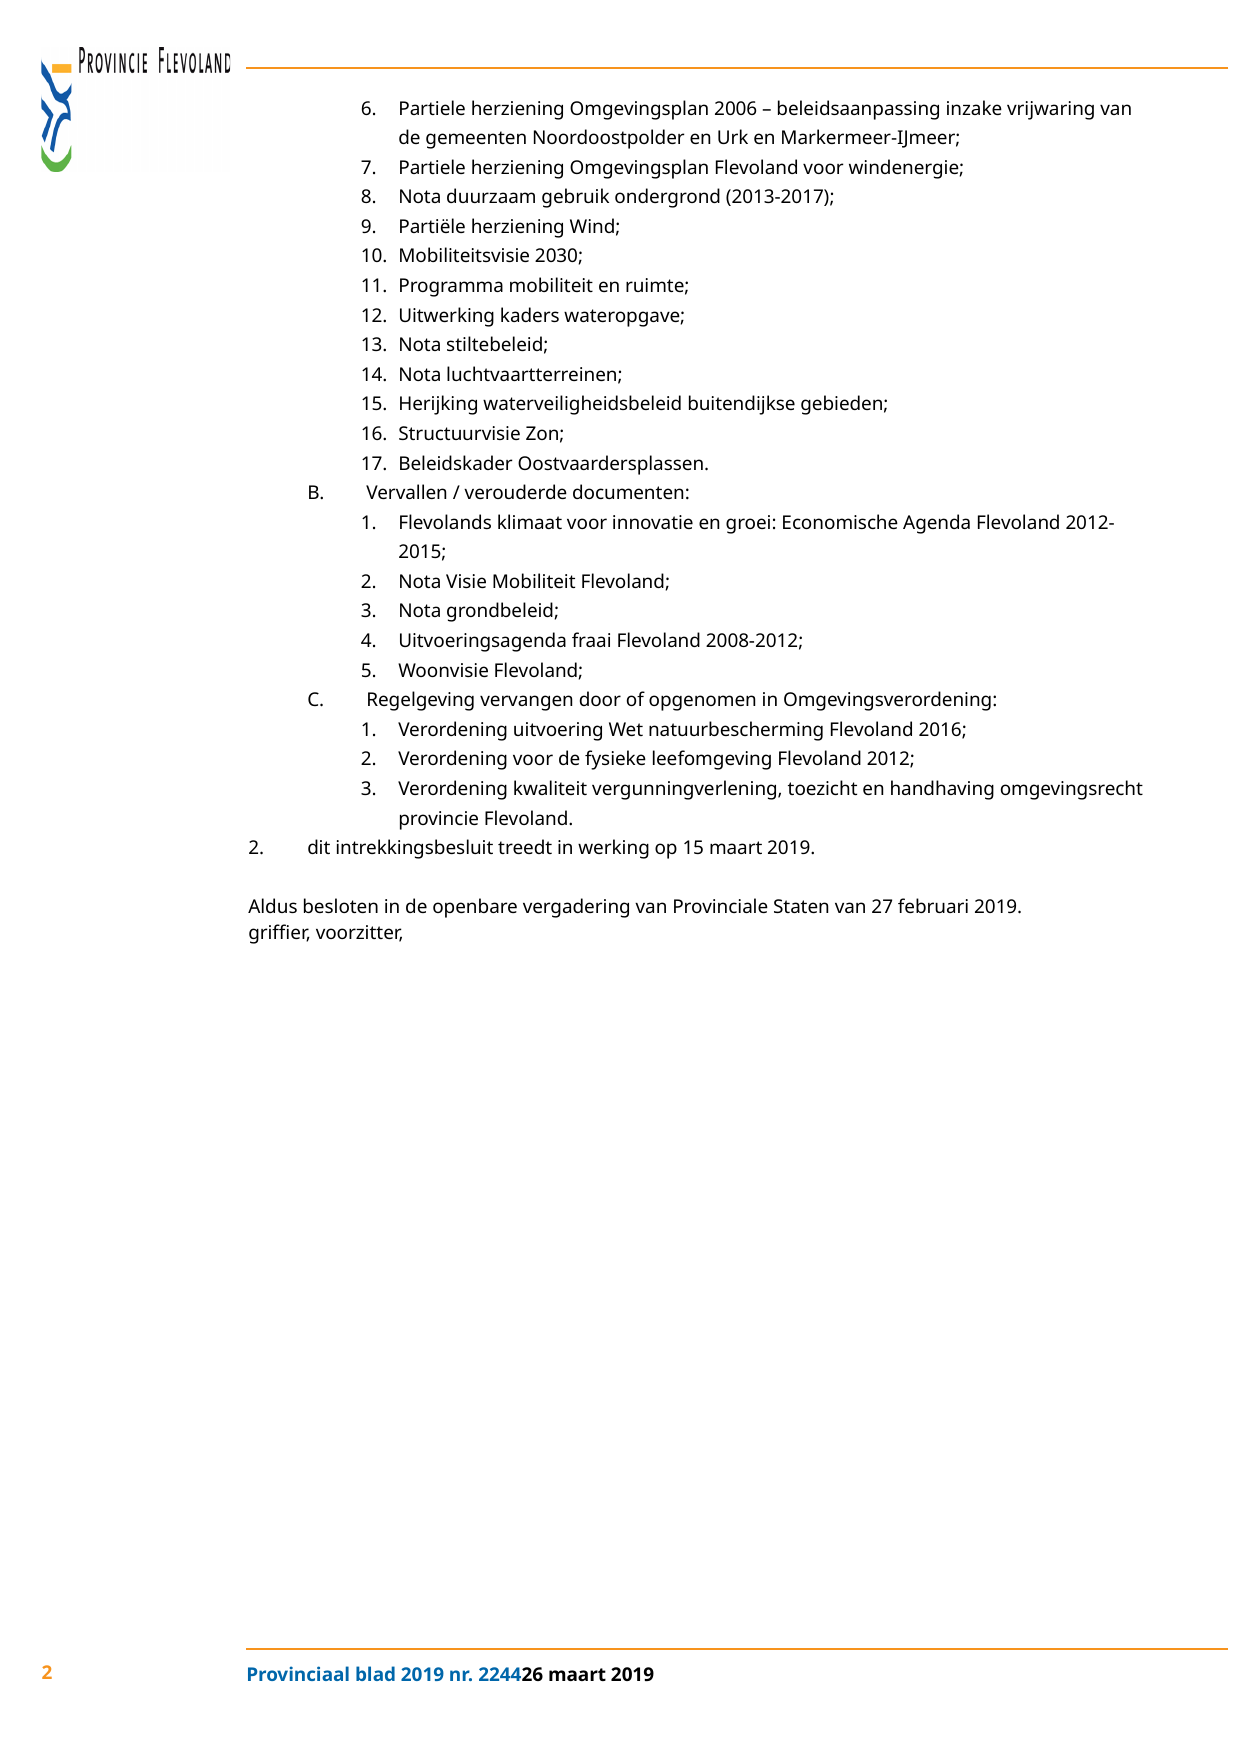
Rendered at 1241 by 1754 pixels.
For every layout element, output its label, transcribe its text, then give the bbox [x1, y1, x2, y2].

list Mobiliteitsvisie 2030; [361, 243, 1152, 268]
list Uitvoeringsagenda fraai Flevoland 2008-2012; [361, 627, 1152, 653]
list Beleidskader Oostvaardersplassen. [361, 450, 1152, 476]
list Partiele herziening Omgevingsplan 2006 – beleidsaanpassing inzake vrijwaring van de gemeenten Noordoostpolder en Urk en Markermeer-IJmeer; [361, 95, 1152, 150]
list Uitwerking kaders wateropgave; [361, 302, 1152, 328]
list Programma mobiliteit en ruimte; [361, 272, 1152, 298]
list Regelgeving vervangen door of opgenomen in Omgevingsverordening: [307, 686, 1152, 712]
list Partiele herziening Omgevingsplan Flevoland voor windenergie; [361, 154, 1152, 180]
text griffier, voorzitter, [248, 919, 1152, 945]
list Herijking waterveiligheidsbeleid buitendijkse gebieden; [361, 391, 1152, 416]
list Verordening uitvoering Wet natuurbescherming Flevoland 2016; [361, 716, 1152, 742]
list Structuurvisie Zon; [361, 420, 1152, 446]
list Verordening voor de fysieke leefomgeving Flevoland 2012; [361, 746, 1152, 771]
list Verordening kwaliteit vergunningverlening, toezicht en handhaving omgevingsrecht provincie Flevoland. [361, 775, 1152, 831]
list Nota duurzaam gebruik ondergrond (2013-2017); [361, 183, 1152, 209]
list Nota luchtvaartterreinen; [361, 361, 1152, 387]
text Aldus besloten in de openbare vergadering van Provinciale Staten van 27 februari 2019. [248, 893, 1152, 919]
list Nota grondbeleid; [361, 598, 1152, 623]
list Nota stiltebeleid; [361, 331, 1152, 357]
list Vervallen / verouderde documenten: [307, 479, 1152, 505]
list Flevolands klimaat voor innovatie en groei: Economische Agenda Flevoland 2012-2015; [361, 509, 1152, 564]
list dit intrekkingsbesluit treedt in werking op 15 maart 2019. [248, 834, 1152, 860]
picture [41, 47, 231, 172]
list Partiële herziening Wind; [361, 213, 1152, 239]
list Nota Visie Mobiliteit Flevoland; [361, 568, 1152, 594]
list Woonvisie Flevoland; [361, 657, 1152, 683]
